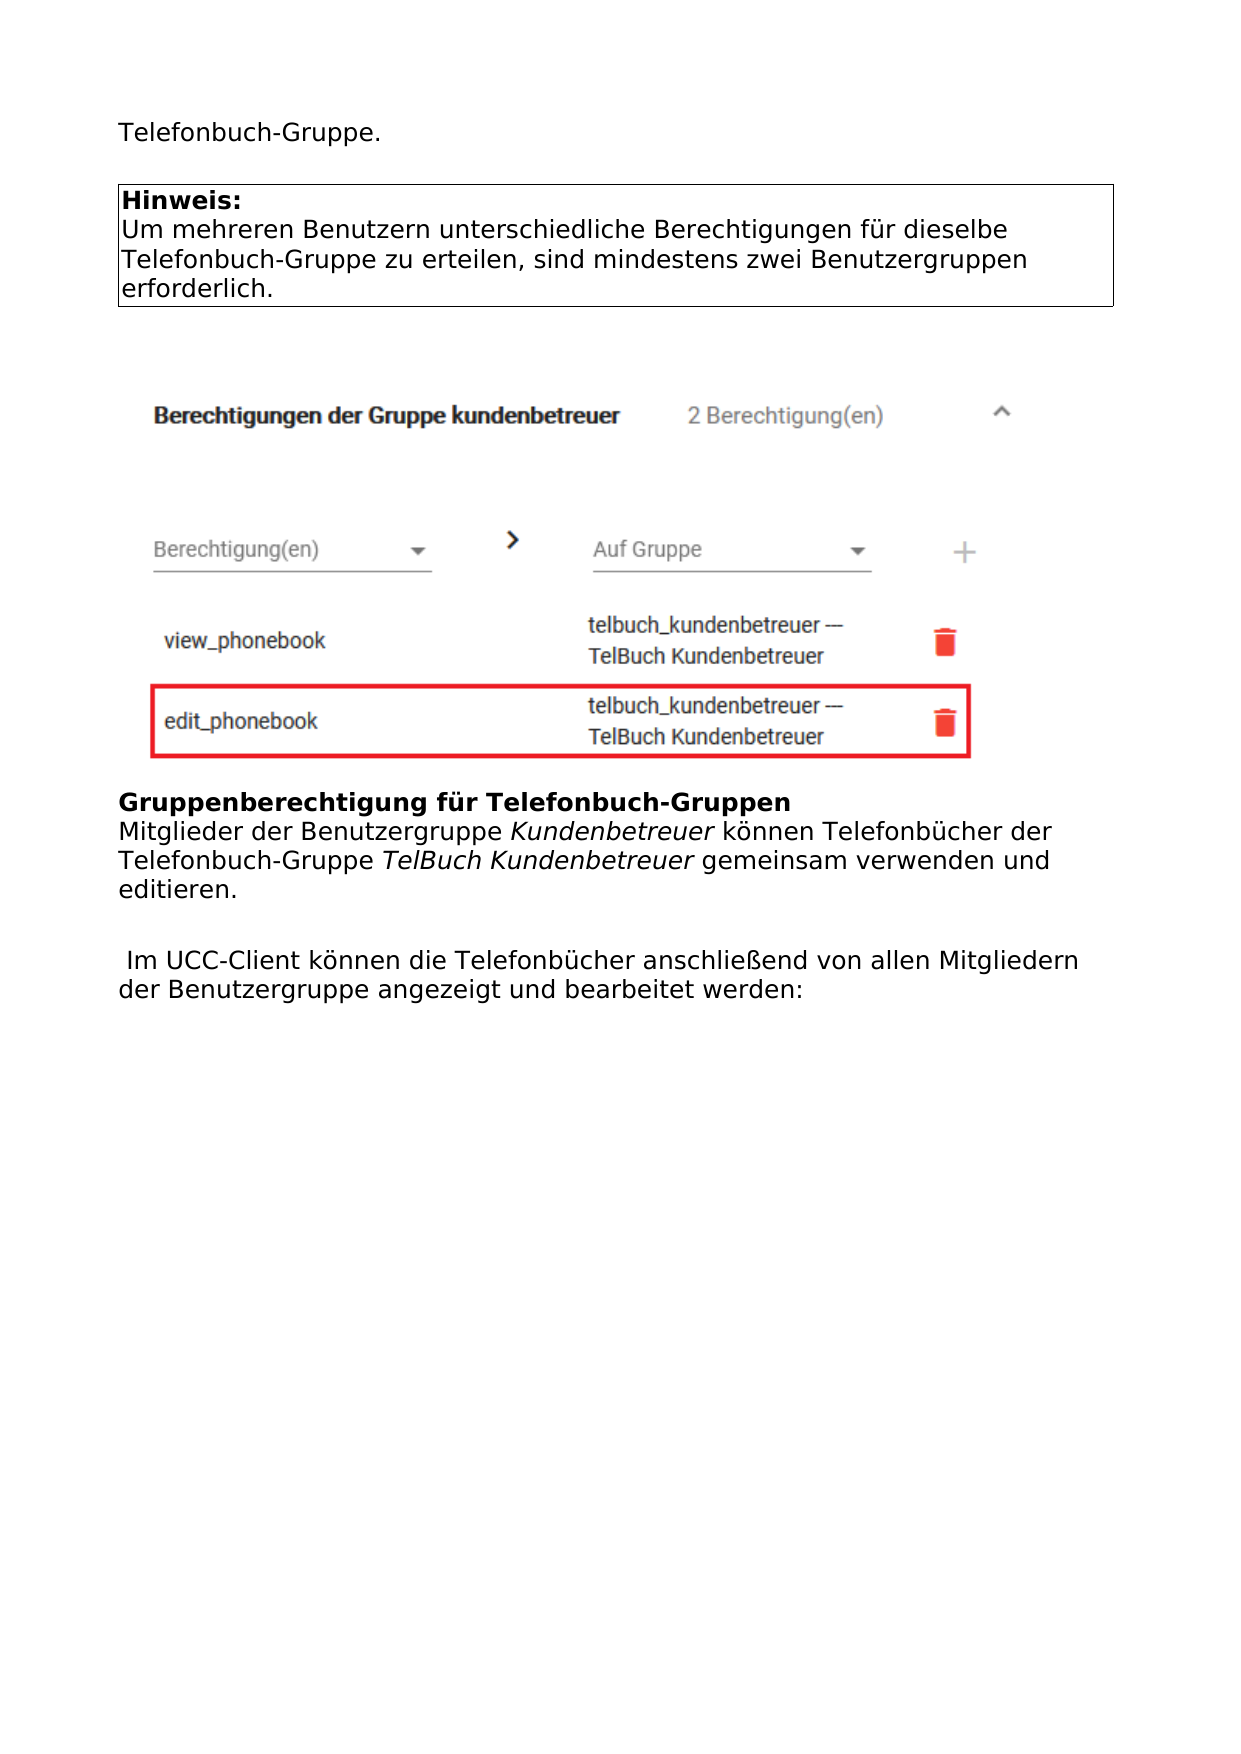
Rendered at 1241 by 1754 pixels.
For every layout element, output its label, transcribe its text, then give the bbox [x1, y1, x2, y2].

text Telefonbuch-Gruppe. [118, 118, 1122, 147]
text Gruppenberechtigung für Telefonbuch-Gruppen Mitglieder der Benutzergruppe Kundenbetreuer können Telefonbücher der Telefonbuch-Gruppe TelBuch Kundenbetreuer gemeinsam verwenden und editieren. [118, 368, 1122, 904]
text Im UCC-Client können die Telefonbücher anschließend von allen Mitgliedern der Benutzergruppe angezeigt und bearbeitet werden: [118, 917, 1122, 1004]
table_header Hinweis: Um mehreren Benutzern unterschiedliche Berechtigungen für dieselbe Telefonbuch-Gruppe zu erteilen, sind mindestens zwei Benutzergruppen erforderlich. [119, 185, 1113, 306]
picture [118, 368, 1044, 788]
